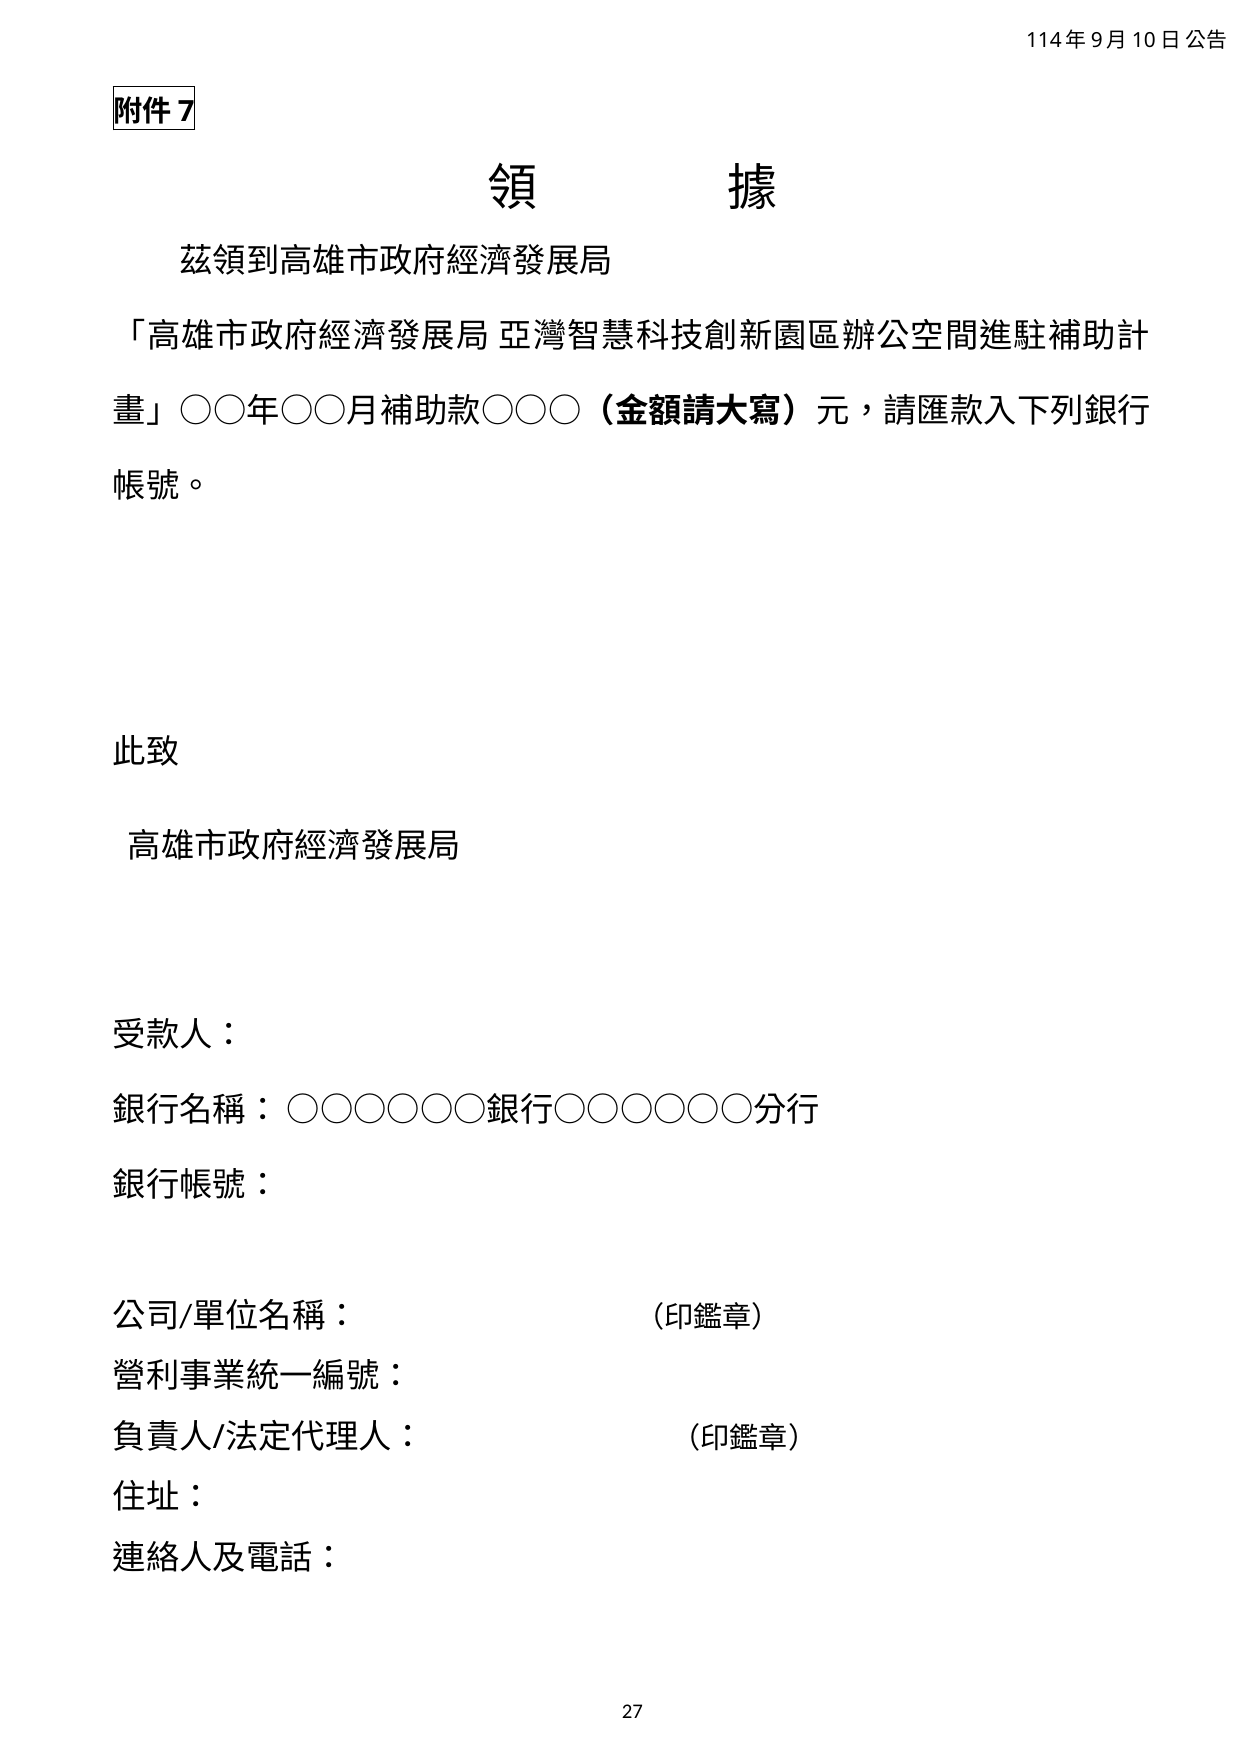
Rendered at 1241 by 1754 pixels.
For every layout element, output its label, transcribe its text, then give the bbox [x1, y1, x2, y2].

text 負責人/法定代理人： （印鑑章） [112, 1415, 1152, 1457]
text 「高雄市政府經濟發展局 亞灣智慧科技創新園區辦公空間進駐補助計畫」○○年○○月補助款○○○（金額請大寫）元，請匯款入下列銀行帳號。 [112, 296, 1152, 521]
text 領 據 [112, 146, 1152, 221]
text 此致 [112, 711, 1152, 786]
text 受款人： [112, 994, 1152, 1069]
text 銀行帳號： [112, 1144, 1152, 1219]
text 銀行名稱： ○○○○○○銀行○○○○○○分行 [112, 1069, 1152, 1144]
text 住址： [112, 1475, 1152, 1517]
text 茲領到高雄市政府經濟發展局 [112, 221, 1152, 296]
text 公司/單位名稱： （印鑑章） [112, 1294, 1152, 1336]
text 營利事業統一編號： [112, 1354, 1152, 1396]
text 連絡人及電話： [112, 1536, 1189, 1577]
text 高雄市政府經濟發展局 [112, 805, 1152, 880]
text 附件7 [112, 71, 1152, 146]
